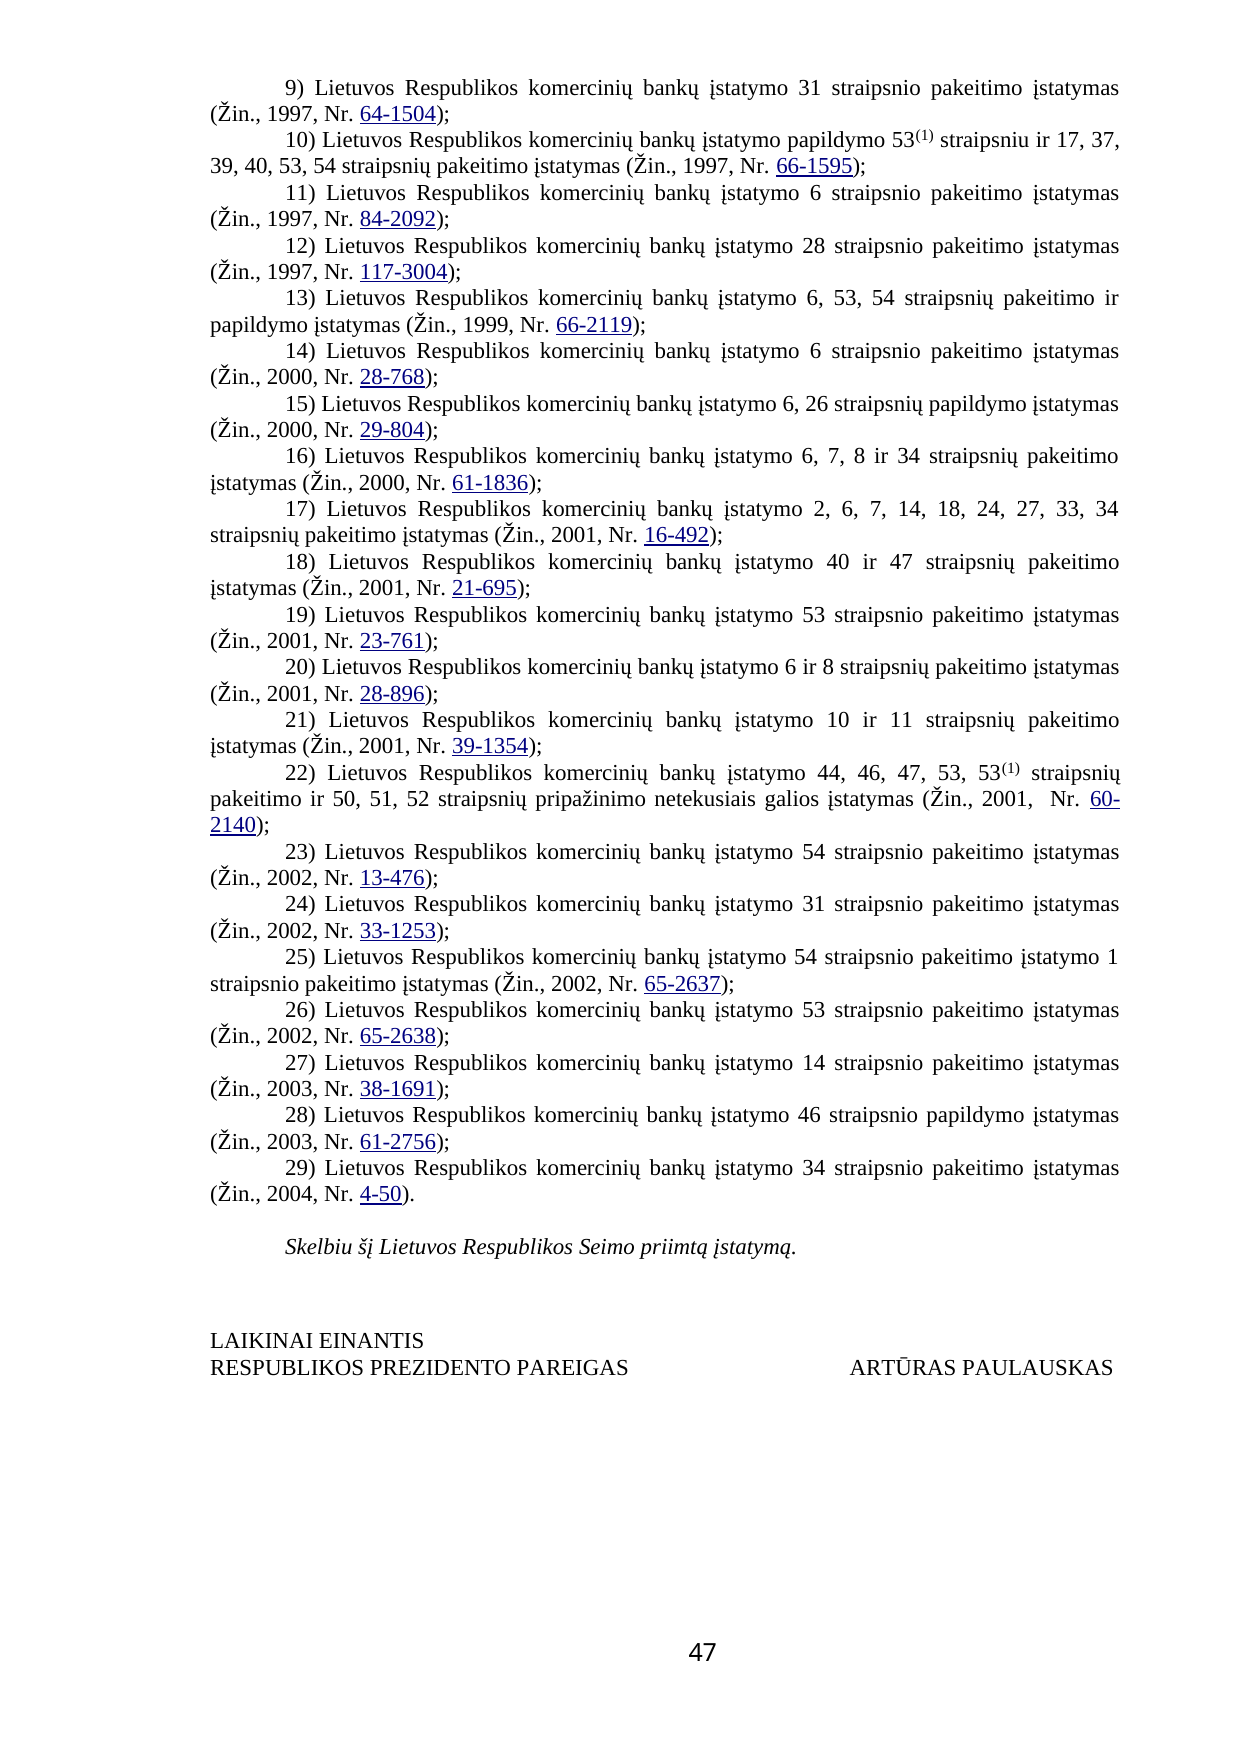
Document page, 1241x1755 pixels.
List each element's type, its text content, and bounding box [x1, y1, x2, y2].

text 11) Lietuvos Respublikos komercinių bankų įstatymo 6 straipsnio pakeitimo įstatymas (Žin., 1997, Nr. 84-2092); [210, 179, 1120, 232]
text 22) Lietuvos Respublikos komercinių bankų įstatymo 44, 46, 47, 53, 53(1) straipsnių pakeitimo ir 50, 51, 52 straipsnių pripažinimo netekusiais galios įstatymas (Žin., 2001, Nr. 60-2140); [210, 759, 1120, 838]
text 26) Lietuvos Respublikos komercinių bankų įstatymo 53 straipsnio pakeitimo įstatymas (Žin., 2002, Nr. 65-2638); [210, 996, 1120, 1049]
text 25) Lietuvos Respublikos komercinių bankų įstatymo 54 straipsnio pakeitimo įstatymo 1 straipsnio pakeitimo įstatymas (Žin., 2002, Nr. 65-2637); [210, 943, 1120, 996]
text 19) Lietuvos Respublikos komercinių bankų įstatymo 53 straipsnio pakeitimo įstatymas (Žin., 2001, Nr. 23-761); [210, 601, 1120, 653]
text 18) Lietuvos Respublikos komercinių bankų įstatymo 40 ir 47 straipsnių pakeitimo įstatymas (Žin., 2001, Nr. 21-695); [210, 548, 1120, 601]
text 29) Lietuvos Respublikos komercinių bankų įstatymo 34 straipsnio pakeitimo įstatymas (Žin., 2004, Nr. 4-50). [210, 1154, 1120, 1207]
text LAIKINAI EINANTIS [210, 1328, 1120, 1354]
text Skelbiu šį Lietuvos Respublikos Seimo priimtą įstatymą. [210, 1233, 1120, 1259]
text 28) Lietuvos Respublikos komercinių bankų įstatymo 46 straipsnio papildymo įstatymas (Žin., 2003, Nr. 61-2756); [210, 1101, 1120, 1154]
text 27) Lietuvos Respublikos komercinių bankų įstatymo 14 straipsnio pakeitimo įstatymas (Žin., 2003, Nr. 38-1691); [210, 1049, 1120, 1101]
text 23) Lietuvos Respublikos komercinių bankų įstatymo 54 straipsnio pakeitimo įstatymas (Žin., 2002, Nr. 13-476); [210, 838, 1120, 891]
text 21) Lietuvos Respublikos komercinių bankų įstatymo 10 ir 11 straipsnių pakeitimo įstatymas (Žin., 2001, Nr. 39-1354); [210, 706, 1120, 759]
text 13) Lietuvos Respublikos komercinių bankų įstatymo 6, 53, 54 straipsnių pakeitimo ir papildymo įstatymas (Žin., 1999, Nr. 66-2119); [210, 284, 1120, 337]
text 20) Lietuvos Respublikos komercinių bankų įstatymo 6 ir 8 straipsnių pakeitimo įstatymas (Žin., 2001, Nr. 28-896); [210, 653, 1120, 706]
text 24) Lietuvos Respublikos komercinių bankų įstatymo 31 straipsnio pakeitimo įstatymas (Žin., 2002, Nr. 33-1253); [210, 891, 1120, 943]
text 14) Lietuvos Respublikos komercinių bankų įstatymo 6 straipsnio pakeitimo įstatymas (Žin., 2000, Nr. 28-768); [210, 337, 1120, 390]
text RESPUBLIKOS PREZIDENTO PAREIGAS ARTŪRAS PAULAUSKAS [210, 1354, 1120, 1380]
text 15) Lietuvos Respublikos komercinių bankų įstatymo 6, 26 straipsnių papildymo įstatymas (Žin., 2000, Nr. 29-804); [210, 390, 1120, 442]
text 16) Lietuvos Respublikos komercinių bankų įstatymo 6, 7, 8 ir 34 straipsnių pakeitimo įstatymas (Žin., 2000, Nr. 61-1836); [210, 442, 1120, 495]
text 17) Lietuvos Respublikos komercinių bankų įstatymo 2, 6, 7, 14, 18, 24, 27, 33, 34 straipsnių pakeitimo įstatymas (Žin., 2001, Nr. 16-492); [210, 495, 1120, 548]
text 12) Lietuvos Respublikos komercinių bankų įstatymo 28 straipsnio pakeitimo įstatymas (Žin., 1997, Nr. 117-3004); [210, 232, 1120, 284]
text 10) Lietuvos Respublikos komercinių bankų įstatymo papildymo 53(1) straipsniu ir 17, 37, 39, 40, 53, 54 straipsnių pakeitimo įstatymas (Žin., 1997, Nr. 66-1595); [210, 126, 1120, 179]
text 9) Lietuvos Respublikos komercinių bankų įstatymo 31 straipsnio pakeitimo įstatymas (Žin., 1997, Nr. 64-1504); [210, 73, 1120, 126]
